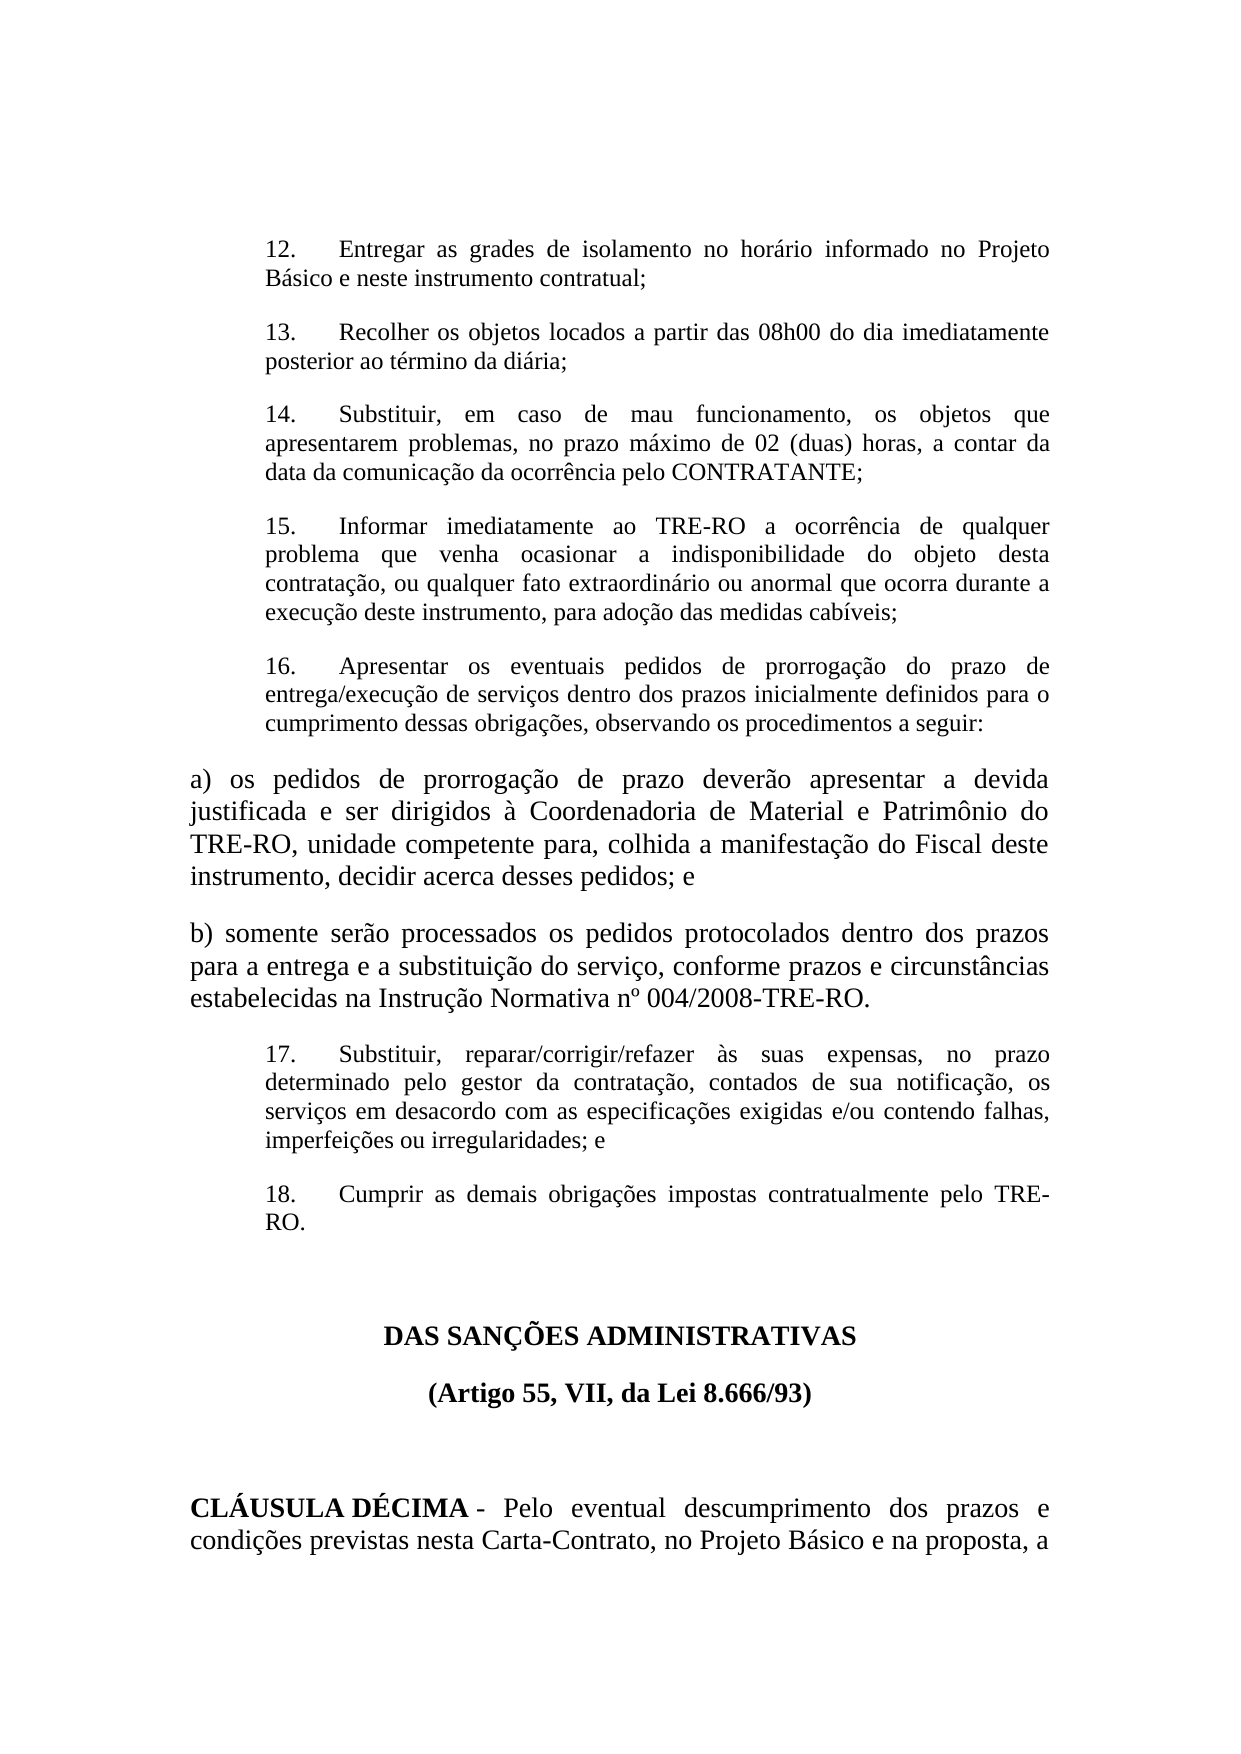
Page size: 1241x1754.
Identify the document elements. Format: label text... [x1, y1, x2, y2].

list Informar imediatamente ao TRE-RO a ocorrência de qualquer problema que venha ocasionar a indisponibilidade do objeto desta contratação, ou qualquer fato extraordinário ou anormal que ocorra durante a execução deste instrumento, para adoção das medidas cabíveis; [265, 511, 1051, 626]
list Apresentar os eventuais pedidos de prorrogação do prazo de entrega/execução de serviços dentro dos prazos inicialmente definidos para o cumprimento dessas obrigações, observando os procedimentos a seguir: [265, 651, 1051, 737]
text (Artigo 55, VII, da Lei 8.666/93) [190, 1376, 1051, 1408]
text CLÁUSULA DÉCIMA - Pelo eventual descumprimento dos prazos e condições previstas nesta Carta-Contrato, no Projeto Básico e na proposta, a [190, 1491, 1051, 1556]
list Recolher os objetos locados a partir das 08h00 do dia imediatamente posterior ao término da diária; [265, 317, 1051, 374]
list Substituir, reparar/corrigir/refazer às suas expensas, no prazo determinado pelo gestor da contratação, contados de sua notificação, os serviços em desacordo com as especificações exigidas e/ou contendo falhas, imperfeições ou irregularidades; e [265, 1039, 1051, 1154]
text a) os pedidos de prorrogação de prazo deverão apresentar a devida justificada e ser dirigidos à Coordenadoria de Material e Patrimônio do TRE-RO, unidade competente para, colhida a manifestação do Fiscal deste instrumento, decidir acerca desses pedidos; e [190, 762, 1051, 892]
list Cumprir as demais obrigações impostas contratualmente pelo TRE-RO. [265, 1179, 1051, 1236]
list Entregar as grades de isolamento no horário informado no Projeto Básico e neste instrumento contratual; [265, 234, 1051, 292]
text b) somente serão processados os pedidos protocolados dentro dos prazos para a entrega e a substituição do serviço, conforme prazos e circunstâncias estabelecidas na Instrução Normativa nº 004/2008-TRE-RO. [190, 917, 1051, 1014]
list Substituir, em caso de mau funcionamento, os objetos que apresentarem problemas, no prazo máximo de 02 (duas) horas, a contar da data da comunicação da ocorrência pelo CONTRATANTE; [265, 399, 1051, 486]
text DAS SANÇÕES ADMINISTRATIVAS [190, 1319, 1051, 1351]
